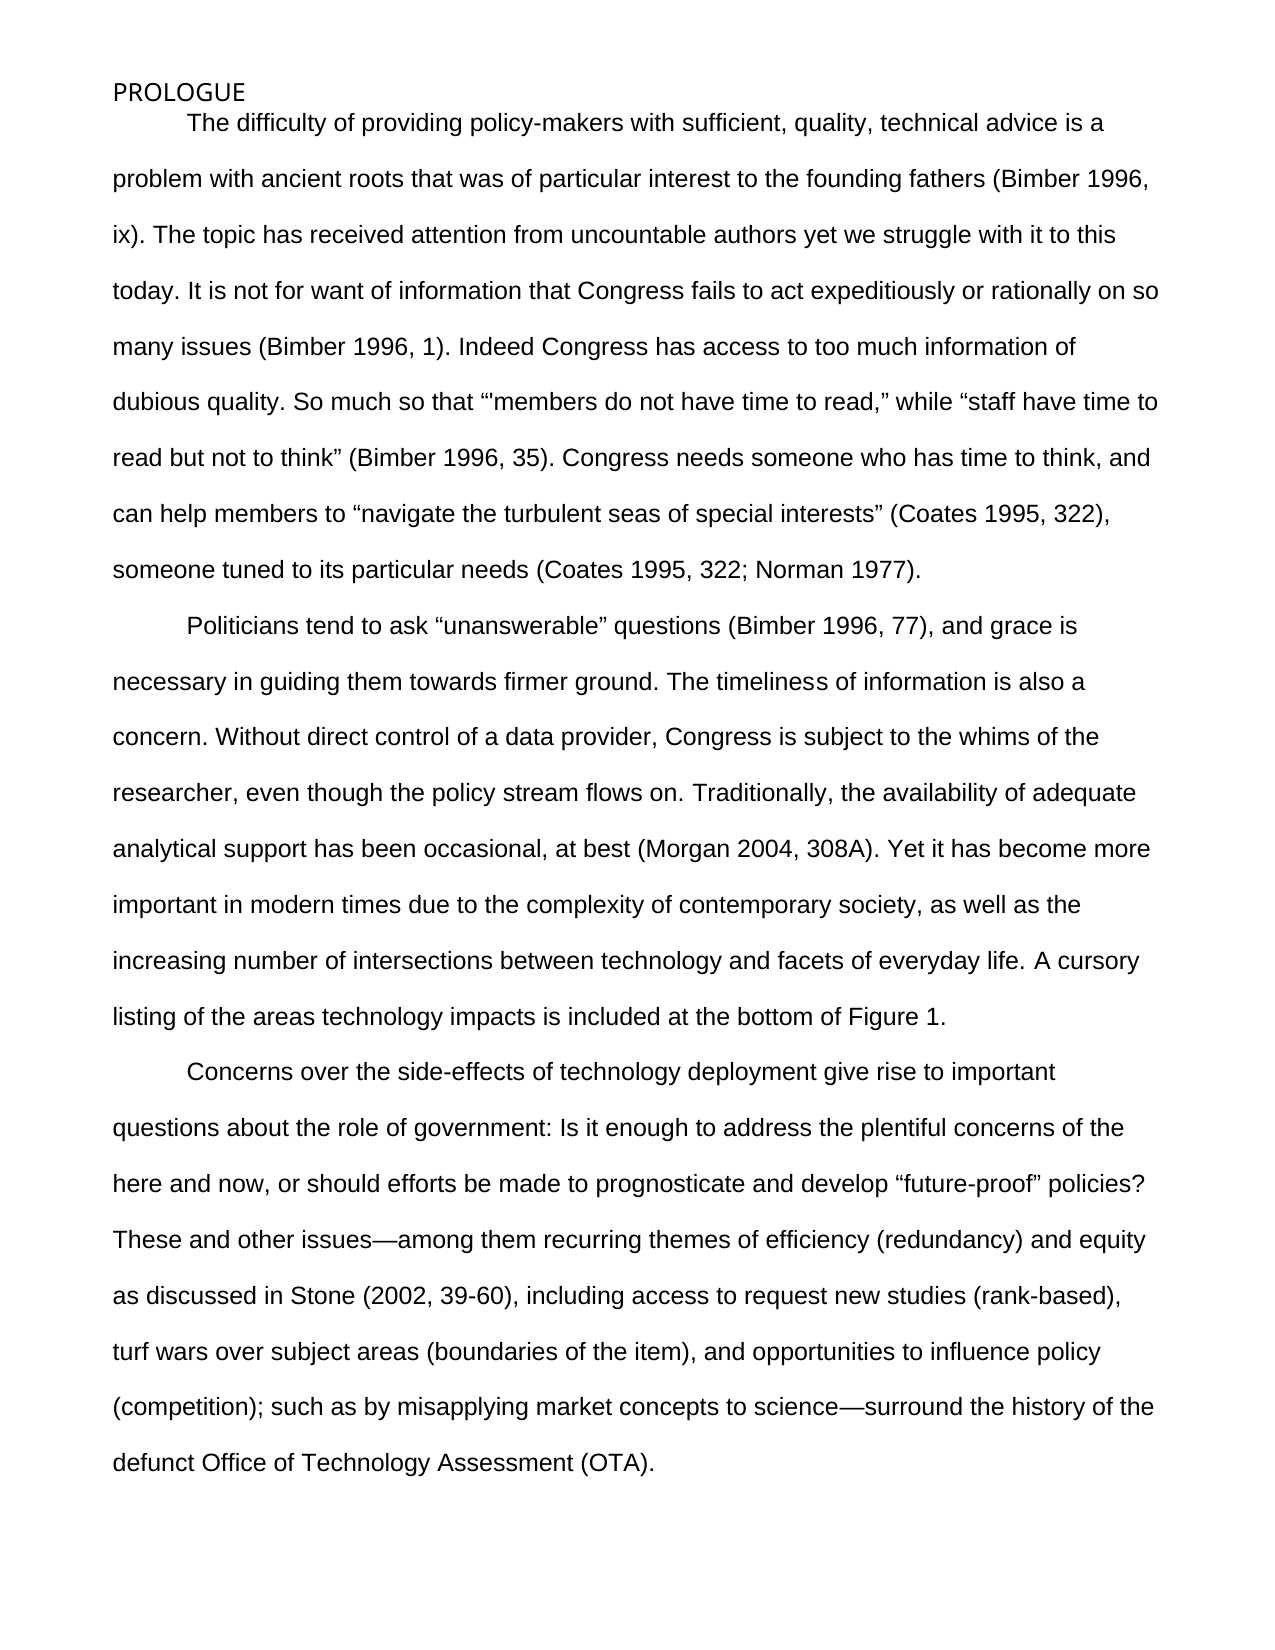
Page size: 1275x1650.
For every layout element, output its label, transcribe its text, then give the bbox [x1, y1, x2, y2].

text The difficulty of providing policy-makers with sufficient, quality, technical advice is a problem with ancient roots that was of particular interest to the founding fathers (Bimber 1996, ix). The topic has received attention from uncountable authors yet we struggle with it to this today. It is not for want of information that Congress fails to act expeditiously or rationally on so many issues (Bimber 1996, 1). Indeed Congress has access to too much information of dubious quality. So much so that “'members do not have time to read,” while “staff have time to read but not to think” (Bimber 1996, 35). Congress needs someone who has time to think, and can help members to “navigate the turbulent seas of special interests” (Coates 1995, 322), someone tuned to its particular needs (Coates 1995, 322; Norman 1977). [112, 109, 1162, 584]
text PROLOGUE [112, 75, 1162, 109]
text Concerns over the side-effects of technology deployment give rise to important questions about the role of government: Is it enough to address the plentiful concerns of the here and now, or should efforts be made to prognosticate and develop “future-proof” policies? These and other issues—among them recurring themes of efficiency (redundancy) and equity as discussed in Stone (2002, 39-60), including access to request new studies (rank-based), turf wars over subject areas (boundaries of the item), and opportunities to influence policy (competition); such as by misapplying market concepts to science—surround the history of the defunct Office of Technology Assessment (OTA). [112, 1058, 1162, 1477]
text Politicians tend to ask “unanswerable” questions (Bimber 1996, 77), and grace is necessary in guiding them towards firmer ground. The timeliness of information is also a concern. Without direct control of a data provider, Congress is subject to the whims of the researcher, even though the policy stream flows on. Traditionally, the availability of adequate analytical support has been occasional, at best (Morgan 2004, 308A). Yet it has become more important in modern times due to the complexity of contemporary society, as well as the increasing number of intersections between technology and facets of everyday life. A cursory listing of the areas technology impacts is included at the bottom of Figure 1. [112, 612, 1162, 1030]
